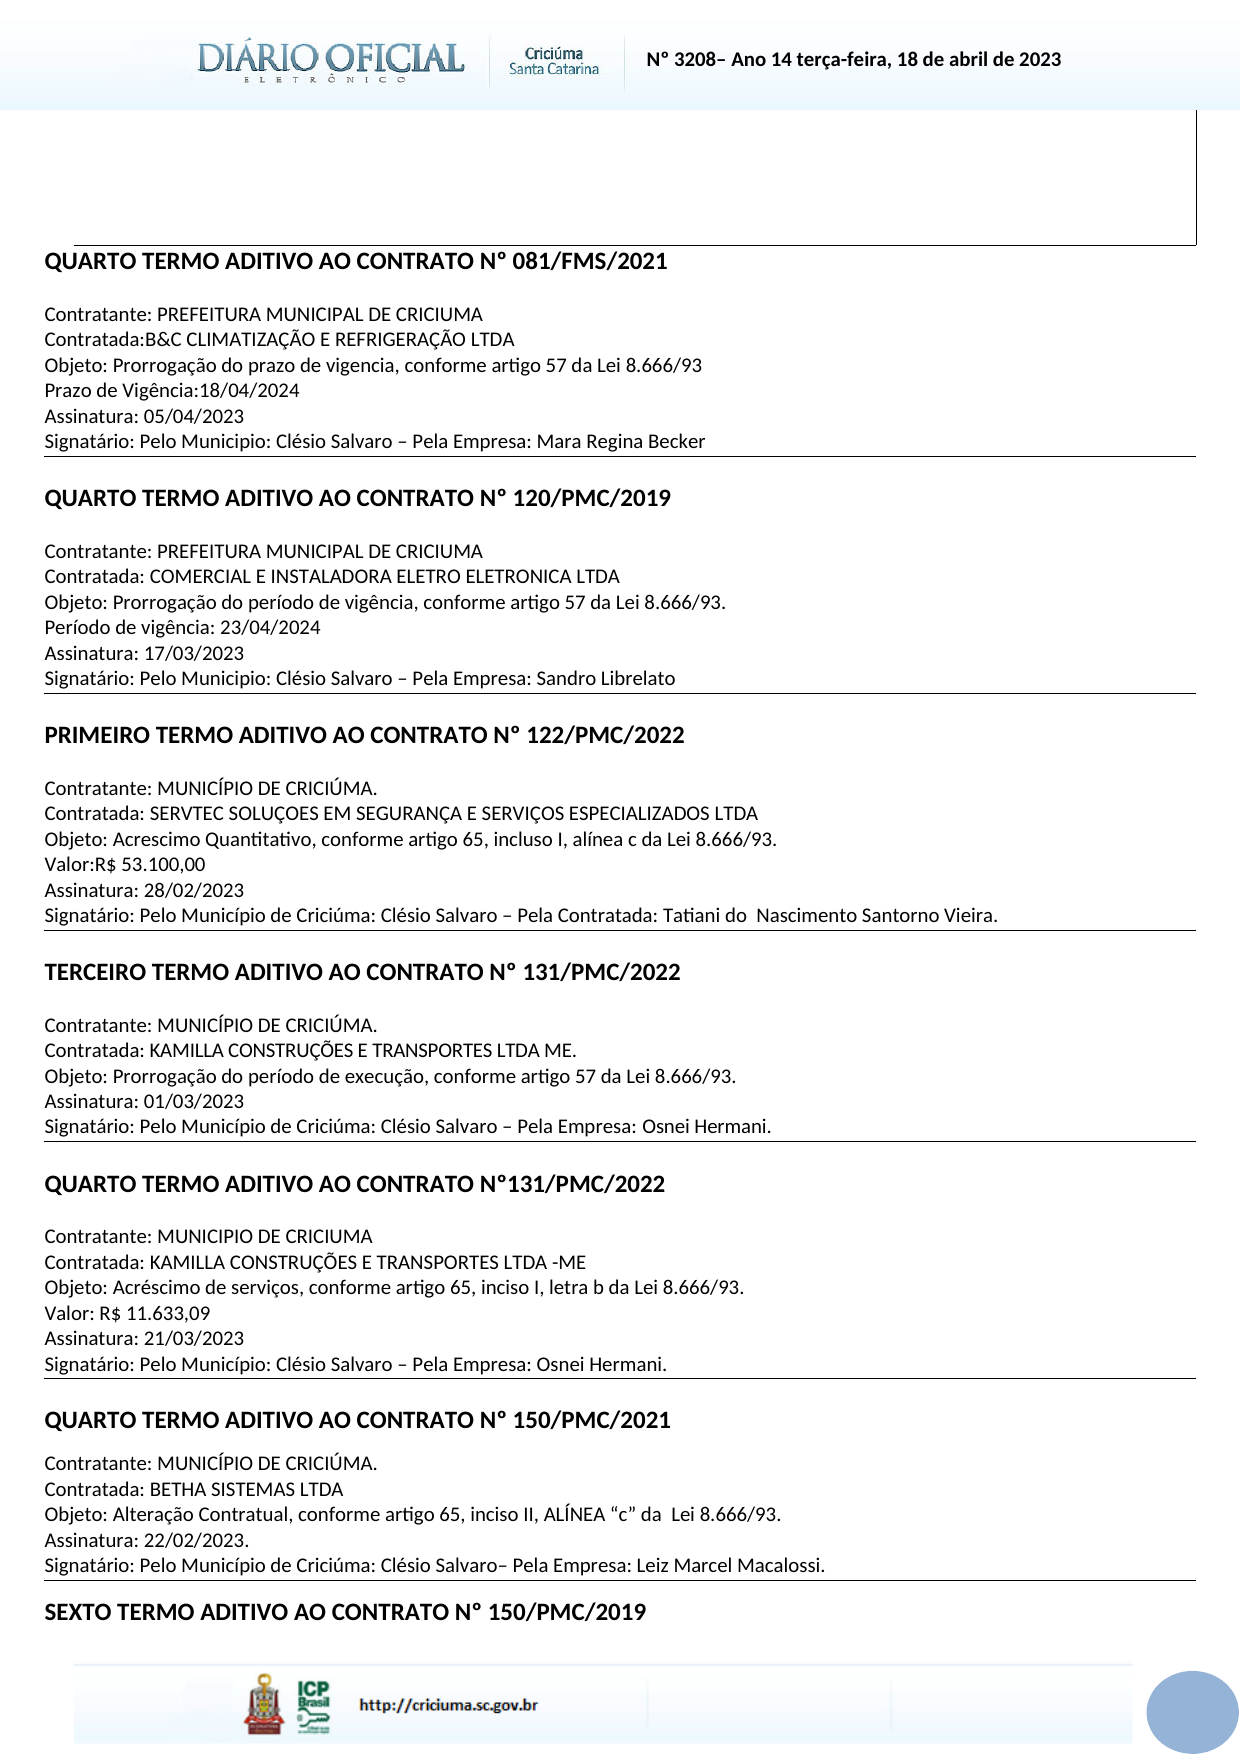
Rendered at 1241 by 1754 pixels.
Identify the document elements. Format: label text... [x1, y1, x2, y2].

text Signatário: Pelo Município de Criciúma: Clésio Salvaro – Pela Contratada: Tatiani do Nascimento Santorno Vieira. [44, 902, 1196, 930]
text QUARTO TERMO ADITIVO AO CONTRATO Nº 120/PMC/2019 [44, 482, 1196, 513]
text Contratante: MUNICÍPIO DE CRICIÚMA. [44, 775, 1196, 801]
text Contratada: KAMILLA CONSTRUÇÕES E TRANSPORTES LTDA -ME [44, 1249, 1196, 1274]
text SEXTO TERMO ADITIVO AO CONTRATO Nº 150/PMC/2019 [44, 1596, 1196, 1627]
text Objeto: Acrescimo Quantitativo, conforme artigo 65, incluso I, alínea c da Lei 8.666/93. [44, 826, 1196, 851]
text Objeto: Prorrogação do prazo de vigencia, conforme artigo 57 da Lei 8.666/93 [44, 352, 1196, 377]
text Contratada:B&C CLIMATIZAÇÃO E REFRIGERAÇÃO LTDA [44, 327, 1196, 352]
text Signatário: Pelo Municipio: Clésio Salvaro – Pela Empresa: Sandro Librelato [44, 665, 1196, 693]
text Contratante: MUNICÍPIO DE CRICIÚMA. [44, 1451, 1196, 1476]
text Contratada: BETHA SISTEMAS LTDA [44, 1476, 1196, 1501]
text Assinatura: 28/02/2023 [44, 877, 1196, 902]
text TERCEIRO TERMO ADITIVO AO CONTRATO Nº 131/PMC/2022 [44, 956, 1196, 987]
text Assinatura: 05/04/2023 [44, 403, 1196, 428]
text Contratante: PREFEITURA MUNICIPAL DE CRICIUMA [44, 301, 1196, 327]
text Contratante: MUNICÍPIO DE CRICIÚMA. [44, 1012, 1196, 1037]
text Contratada: KAMILLA CONSTRUÇÕES E TRANSPORTES LTDA ME. [44, 1037, 1196, 1063]
text Valor: R$ 11.633,09 [44, 1300, 1196, 1325]
text Assinatura: 22/02/2023. [44, 1527, 1196, 1552]
text QUARTO TERMO ADITIVO AO CONTRATO Nº 150/PMC/2021 [44, 1405, 1196, 1435]
text Contratada: COMERCIAL E INSTALADORA ELETRO ELETRONICA LTDA [44, 563, 1196, 589]
text Contratante: MUNICIPIO DE CRICIUMA [44, 1224, 1196, 1249]
text Período de vigência: 23/04/2024 [44, 614, 1196, 640]
text Assinatura: 21/03/2023 [44, 1325, 1196, 1351]
text Objeto: Prorrogação do período de execução, conforme artigo 57 da Lei 8.666/93. [44, 1063, 1196, 1088]
text Prazo de Vigência:18/04/2024 [44, 377, 1196, 403]
text Assinatura: 17/03/2023 [44, 640, 1196, 665]
text Assinatura: 01/03/2023 [44, 1088, 1196, 1114]
text Objeto: Alteração Contratual, conforme artigo 65, inciso II, ALÍNEA “c” da Lei 8.666/93. [44, 1501, 1196, 1527]
text Valor:R$ 53.100,00 [44, 851, 1196, 877]
text PRIMEIRO TERMO ADITIVO AO CONTRATO Nº 122/PMC/2022 [44, 719, 1196, 750]
text Objeto: Prorrogação do período de vigência, conforme artigo 57 da Lei 8.666/93. [44, 589, 1196, 614]
text Contratante: PREFEITURA MUNICIPAL DE CRICIUMA [44, 538, 1196, 563]
text Signatário: Pelo Município de Criciúma: Clésio Salvaro– Pela Empresa: Leiz Marcel Macalossi. [44, 1552, 1196, 1580]
text Objeto: Acréscimo de serviços, conforme artigo 65, inciso I, letra b da Lei 8.666/93. [44, 1274, 1196, 1300]
text Signatário: Pelo Município de Criciúma: Clésio Salvaro – Pela Empresa: Osnei Hermani. [44, 1114, 1196, 1141]
text Contratada: SERVTEC SOLUÇOES EM SEGURANÇA E SERVIÇOS ESPECIALIZADOS LTDA [44, 801, 1196, 826]
text QUARTO TERMO ADITIVO AO CONTRATO Nº131/PMC/2022 [44, 1168, 1196, 1198]
text Signatário: Pelo Município: Clésio Salvaro – Pela Empresa: Osnei Hermani. [44, 1351, 1196, 1378]
text Signatário: Pelo Municipio: Clésio Salvaro – Pela Empresa: Mara Regina Becker [44, 428, 1196, 456]
text QUARTO TERMO ADITIVO AO CONTRATO Nº 081/FMS/2021 [44, 245, 1196, 276]
